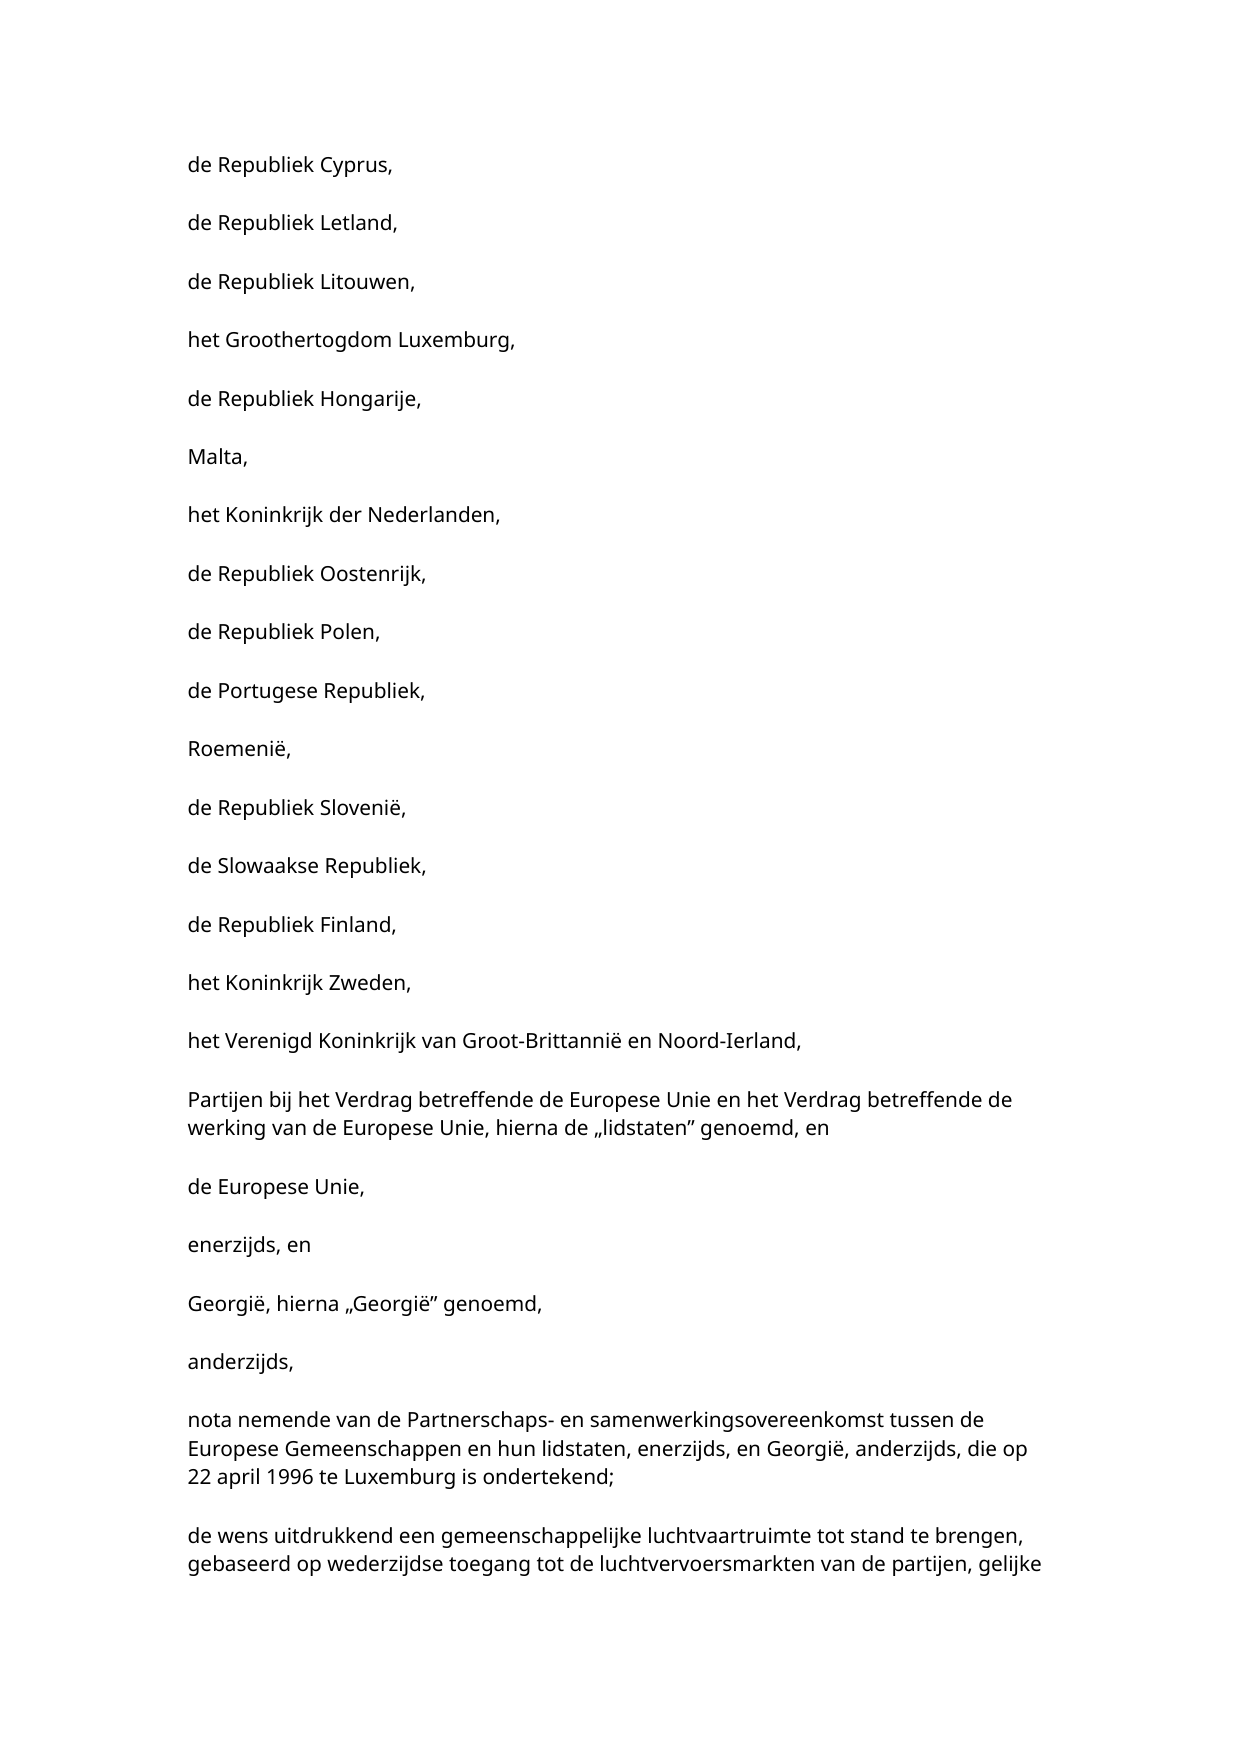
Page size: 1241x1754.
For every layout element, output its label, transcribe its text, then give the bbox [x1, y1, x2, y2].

text de Republiek Polen, [187, 617, 1053, 646]
text het Koninkrijk Zweden, [187, 968, 1053, 997]
text de Republiek Litouwen, [187, 267, 1053, 295]
text de Republiek Cyprus, [187, 150, 1053, 178]
text de Portugese Republiek, [187, 676, 1053, 704]
text de Republiek Letland, [187, 208, 1053, 237]
text Partijen bij het Verdrag betreffende de Europese Unie en het Verdrag betreffende de werking van de Europese Unie, hierna de „lidstaten” genoemd, en [187, 1085, 1053, 1142]
text de Europese Unie, [187, 1172, 1053, 1200]
text het Koninkrijk der Nederlanden, [187, 501, 1053, 529]
text de Slowaakse Republiek, [187, 851, 1053, 880]
text Malta, [187, 442, 1053, 471]
text de Republiek Slovenië, [187, 793, 1053, 821]
text Roemenië, [187, 734, 1053, 763]
text de Republiek Hongarije, [187, 384, 1053, 412]
text enerzijds, en [187, 1230, 1053, 1259]
text anderzijds, [187, 1347, 1053, 1376]
text de wens uitdrukkend een gemeenschappelijke luchtvaartruimte tot stand te brengen, gebaseerd op wederzijdse toegang tot de luchtvervoersmarkten van de partijen, gelijke [187, 1521, 1053, 1578]
text de Republiek Finland, [187, 910, 1053, 938]
text het Verenigd Koninkrijk van Groot-Brittannië en Noord-Ierland, [187, 1027, 1053, 1055]
text nota nemende van de Partnerschaps- en samenwerkingsovereenkomst tussen de Europese Gemeenschappen en hun lidstaten, enerzijds, en Georgië, anderzijds, die op 22 april 1996 te Luxemburg is ondertekend; [187, 1406, 1053, 1491]
text de Republiek Oostenrijk, [187, 559, 1053, 587]
text Georgië, hierna „Georgië” genoemd, [187, 1289, 1053, 1317]
text het Groothertogdom Luxemburg, [187, 325, 1053, 354]
